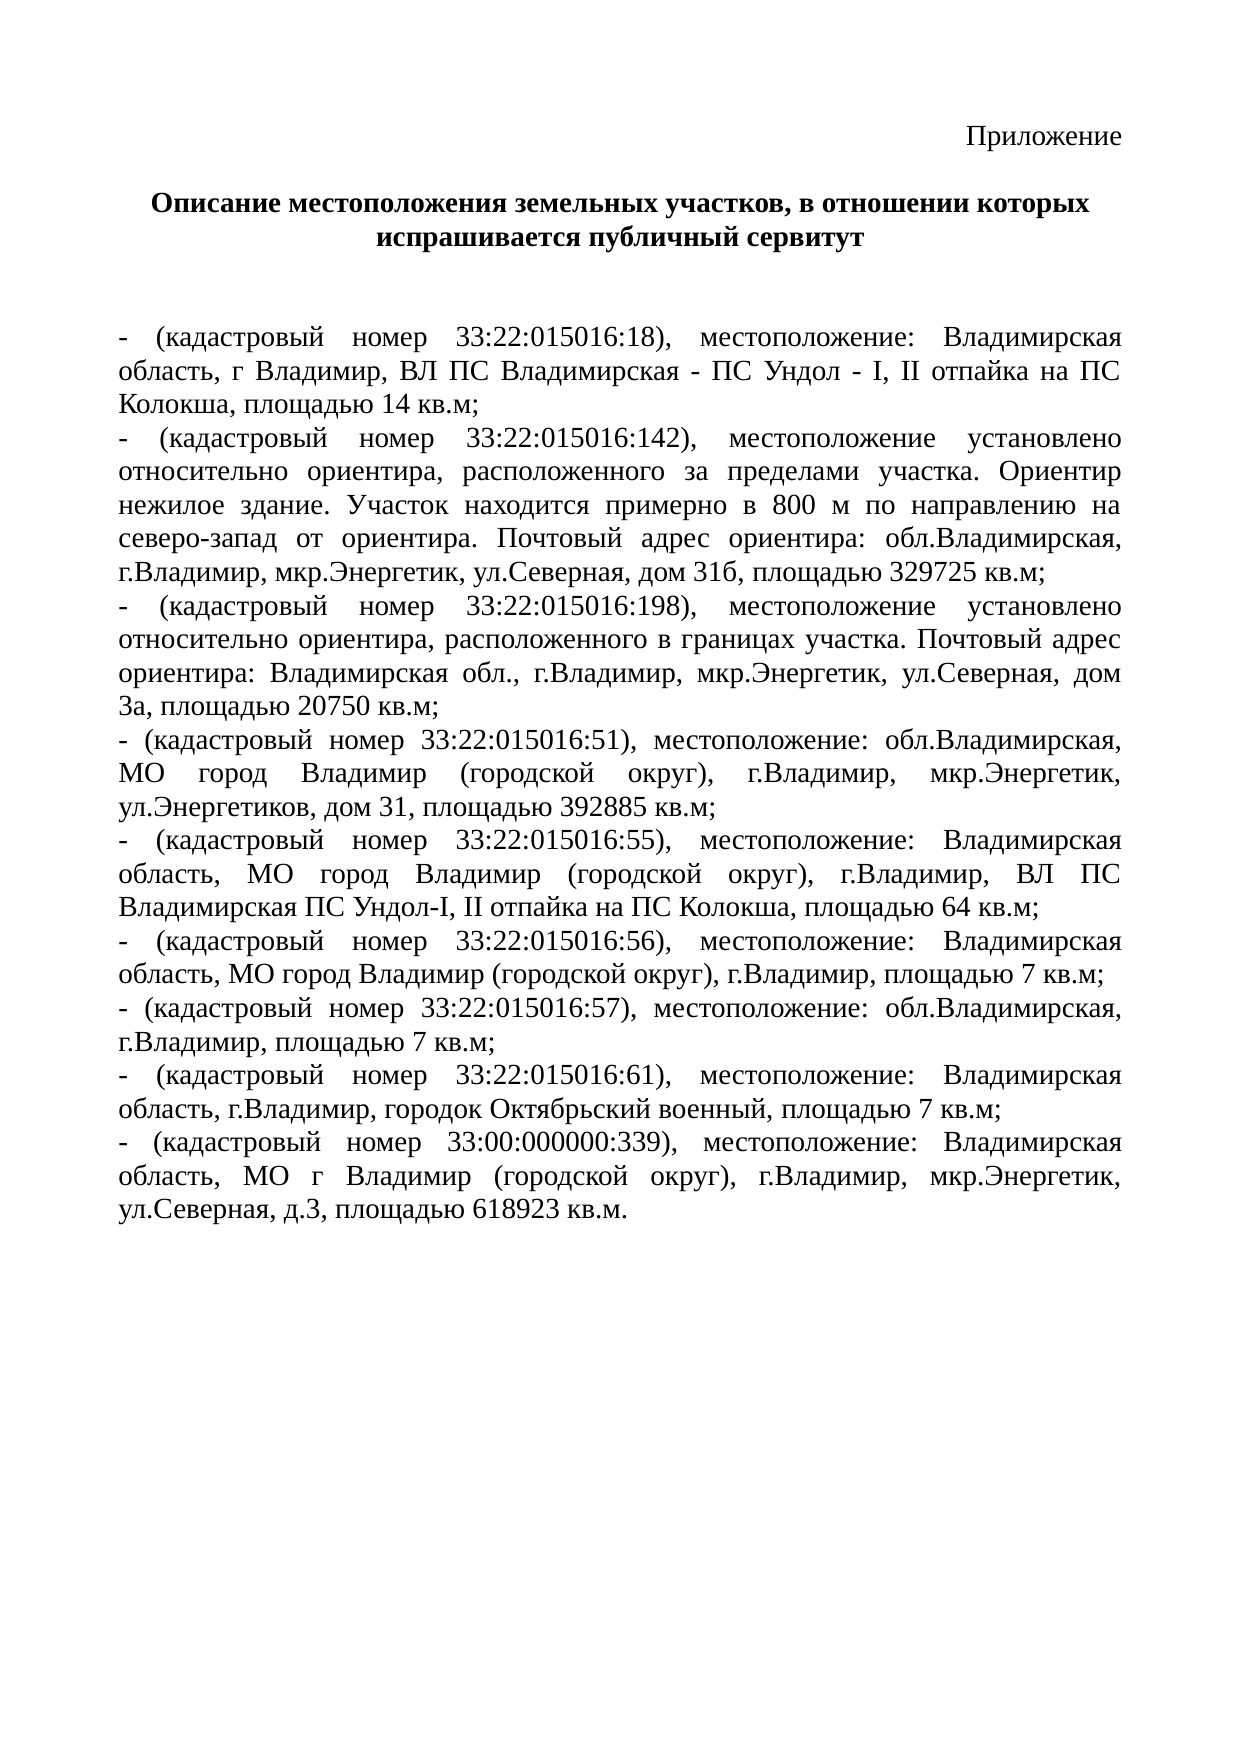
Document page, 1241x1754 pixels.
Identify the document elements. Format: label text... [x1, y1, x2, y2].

text - (кадастровый номер 33:22:015016:56), местоположение: Владимирская область, МО город Владимир (городской округ), г.Владимир, площадью 7 кв.м; [118, 923, 1122, 990]
text - (кадастровый номер 33:22:015016:57), местоположение: обл.Владимирская, г.Владимир, площадью 7 кв.м; [118, 990, 1122, 1057]
text Описание местоположения земельных участков, в отношении которых испрашивается публичный сервитут [118, 185, 1122, 252]
text - (кадастровый номер 33:22:015016:51), местоположение: обл.Владимирская, МО город Владимир (городской округ), г.Владимир, мкр.Энергетик, ул.Энергетиков, дом 31, площадью 392885 кв.м; [118, 722, 1122, 822]
text - (кадастровый номер 33:00:000000:339), местоположение: Владимирская область, МО г Владимир (городской округ), г.Владимир, мкр.Энергетик, ул.Северная, д.3, площадью 618923 кв.м. [118, 1124, 1122, 1225]
text - (кадастровый номер 33:22:015016:55), местоположение: Владимирская область, МО город Владимир (городской округ), г.Владимир, ВЛ ПС Владимирская ПС Ундол-I, II отпайка на ПС Колокша, площадью 64 кв.м; [118, 822, 1122, 923]
text Приложение [118, 118, 1122, 152]
text - (кадастровый номер 33:22:015016:61), местоположение: Владимирская область, г.Владимир, городок Октябрьский военный, площадью 7 кв.м; [118, 1057, 1122, 1124]
text - (кадастровый номер 33:22:015016:198), местоположение установлено относительно ориентира, расположенного в границах участка. Почтовый адрес ориентира: Владимирская обл., г.Владимир, мкр.Энергетик, ул.Северная, дом 3а, площадью 20750 кв.м; [118, 588, 1122, 722]
text - (кадастровый номер 33:22:015016:142), местоположение установлено относительно ориентира, расположенного за пределами участка. Ориентир нежилое здание. Участок находится примерно в 800 м по направлению на северо-запад от ориентира. Почтовый адрес ориентира: обл.Владимирская, г.Владимир, мкр.Энергетик, ул.Северная, дом 31б, площадью 329725 кв.м; [118, 420, 1122, 588]
text - (кадастровый номер 33:22:015016:18), местоположение: Владимирская область, г Владимир, ВЛ ПС Владимирская - ПС Ундол - I, II отпайка на ПС Колокша, площадью 14 кв.м; [118, 319, 1122, 420]
